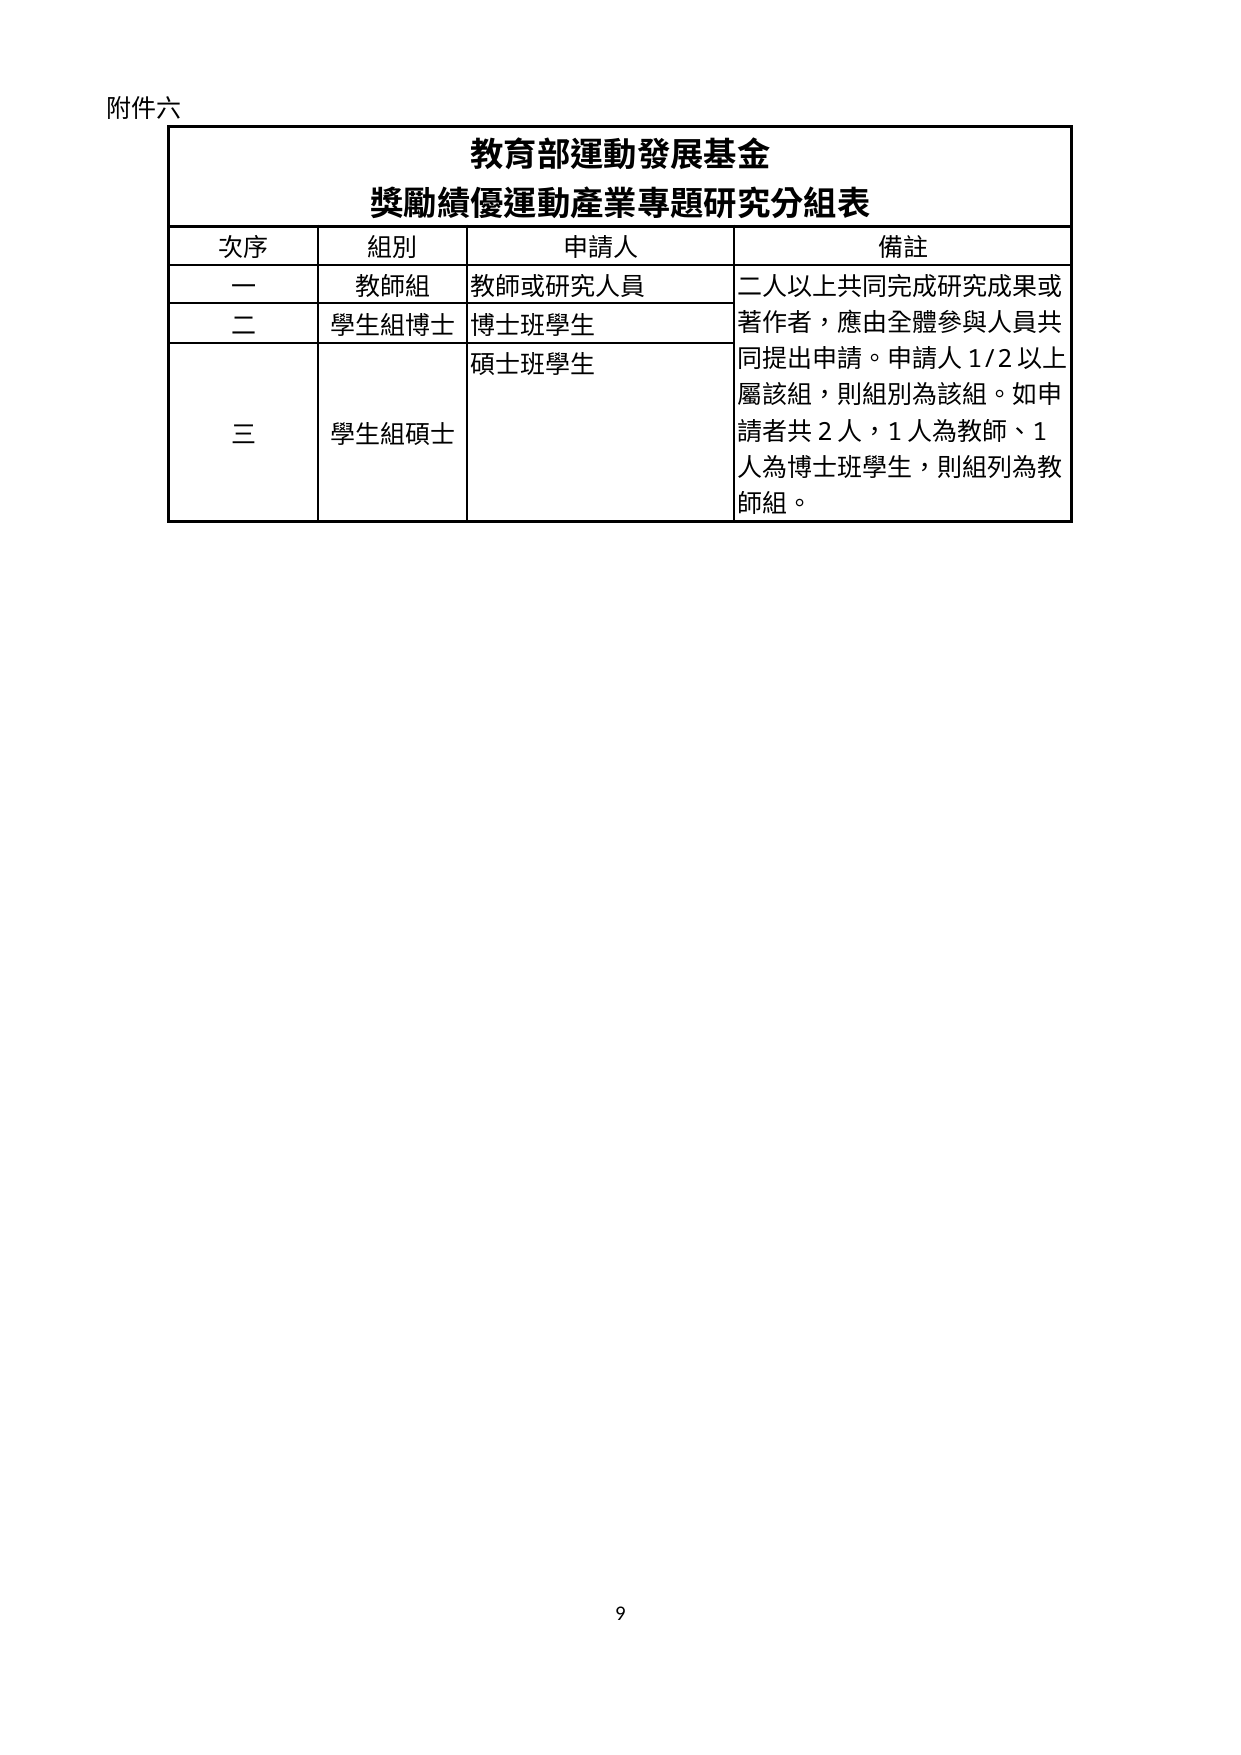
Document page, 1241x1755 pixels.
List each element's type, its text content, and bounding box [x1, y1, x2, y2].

table_cell 學生組碩士 [319, 344, 466, 520]
table_cell 學生組博士 [319, 304, 466, 342]
table_cell 博士班學生 [468, 304, 733, 342]
table_cell 二 [170, 304, 317, 342]
table_cell 次序 [170, 228, 317, 264]
table_cell 一 [170, 266, 317, 302]
table_cell 教師或研究人員 [468, 266, 733, 302]
table_header 教育部運動發展基金 獎勵績優運動產業專題研究分組表 [170, 128, 1070, 224]
table_cell 申請人 [468, 228, 733, 264]
table_cell 三 [170, 344, 317, 520]
text 附件六 [106, 89, 1134, 125]
table_cell 二人以上共同完成研究成果或著作者，應由全體參與人員共同提出申請。申請人1/2以上屬該組，則組別為該組。如申請者共2人，1人為教師、1人為博士班學生，則組列為教師組。 [735, 266, 1070, 520]
table_cell 備註 [735, 228, 1070, 264]
table_cell 碩士班學生 [468, 344, 733, 520]
table_cell 組別 [319, 228, 466, 264]
table_cell 教師組 [319, 266, 466, 302]
